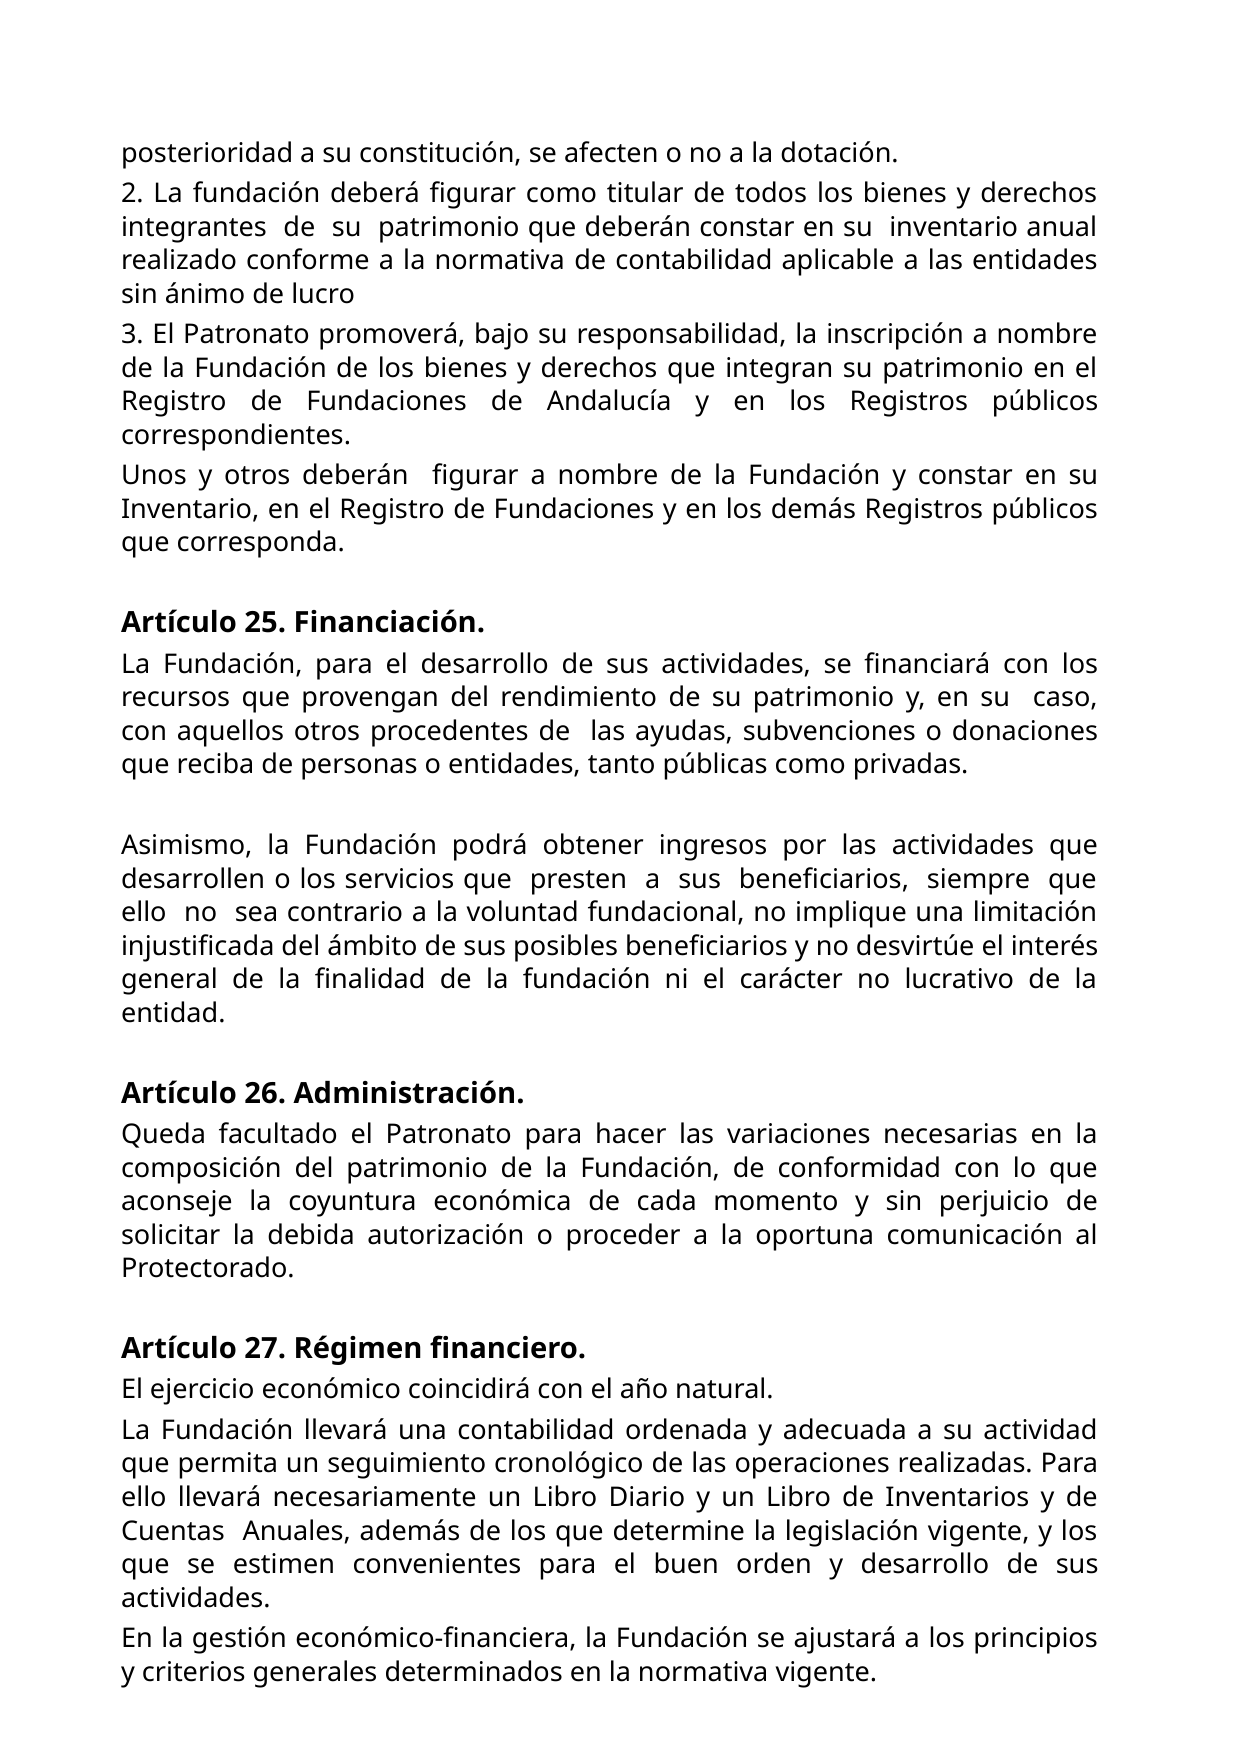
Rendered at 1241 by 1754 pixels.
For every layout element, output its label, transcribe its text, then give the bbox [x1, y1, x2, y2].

text Artículo 26. Administración. [121, 1076, 1099, 1110]
text 2. La fundación deberá figurar como titular de todos los bienes y derechos integrantes de su patrimonio que deberán constar en su inventario anual realizado conforme a la normativa de contabilidad aplicable a las entidades sin ánimo de lucro [121, 176, 1099, 310]
text En la gestión económico-financiera, la Fundación se ajustará a los principios y criterios generales determinados en la normativa vigente. [121, 1621, 1099, 1688]
text Unos y otros deberán figurar a nombre de la Fundación y constar en su Inventario, en el Registro de Fundaciones y en los demás Registros públicos que corresponda. [121, 458, 1099, 558]
text Artículo 27. Régimen financiero. [121, 1332, 1099, 1365]
text El ejercicio económico coincidirá con el año natural. [121, 1372, 1099, 1406]
text La Fundación llevará una contabilidad ordenada y adecuada a su actividad que permita un seguimiento cronológico de las operaciones realizadas. Para ello llevará necesariamente un Libro Diario y un Libro de Inventarios y de Cuentas Anuales, además de los que determine la legislación vigente, y los que se estimen convenientes para el buen orden y desarrollo de sus actividades. [121, 1412, 1099, 1614]
text Queda facultado el Patronato para hacer las variaciones necesarias en la composición del patrimonio de la Fundación, de conformidad con lo que aconseje la coyuntura económica de cada momento y sin perjuicio de solicitar la debida autorización o proceder a la oportuna comunicación al Protectorado. [121, 1117, 1099, 1284]
text posterioridad a su constitución, se afecten o no a la dotación. [121, 135, 1099, 169]
text 3. El Patronato promoverá, bajo su responsabilidad, la inscripción a nombre de la Fundación de los bienes y derechos que integran su patrimonio en el Registro de Fundaciones de Andalucía y en los Registros públicos correspondientes. [121, 317, 1099, 451]
text La Fundación, para el desarrollo de sus actividades, se financiará con los recursos que provengan del rendimiento de su patrimonio y, en su caso, con aquellos otros procedentes de las ayudas, subvenciones o donaciones que reciba de personas o entidades, tanto públicas como privadas. [121, 646, 1099, 780]
text Artículo 25. Financiación. [121, 606, 1099, 639]
text Asimismo, la Fundación podrá obtener ingresos por las actividades que desarrollen o los servicios que presten a sus beneficiarios, siempre que ello no sea contrario a la voluntad fundacional, no implique una limitación injustificada del ámbito de sus posibles beneficiarios y no desvirtúe el interés general de la finalidad de la fundación ni el carácter no lucrativo de la entidad. [121, 828, 1099, 1029]
